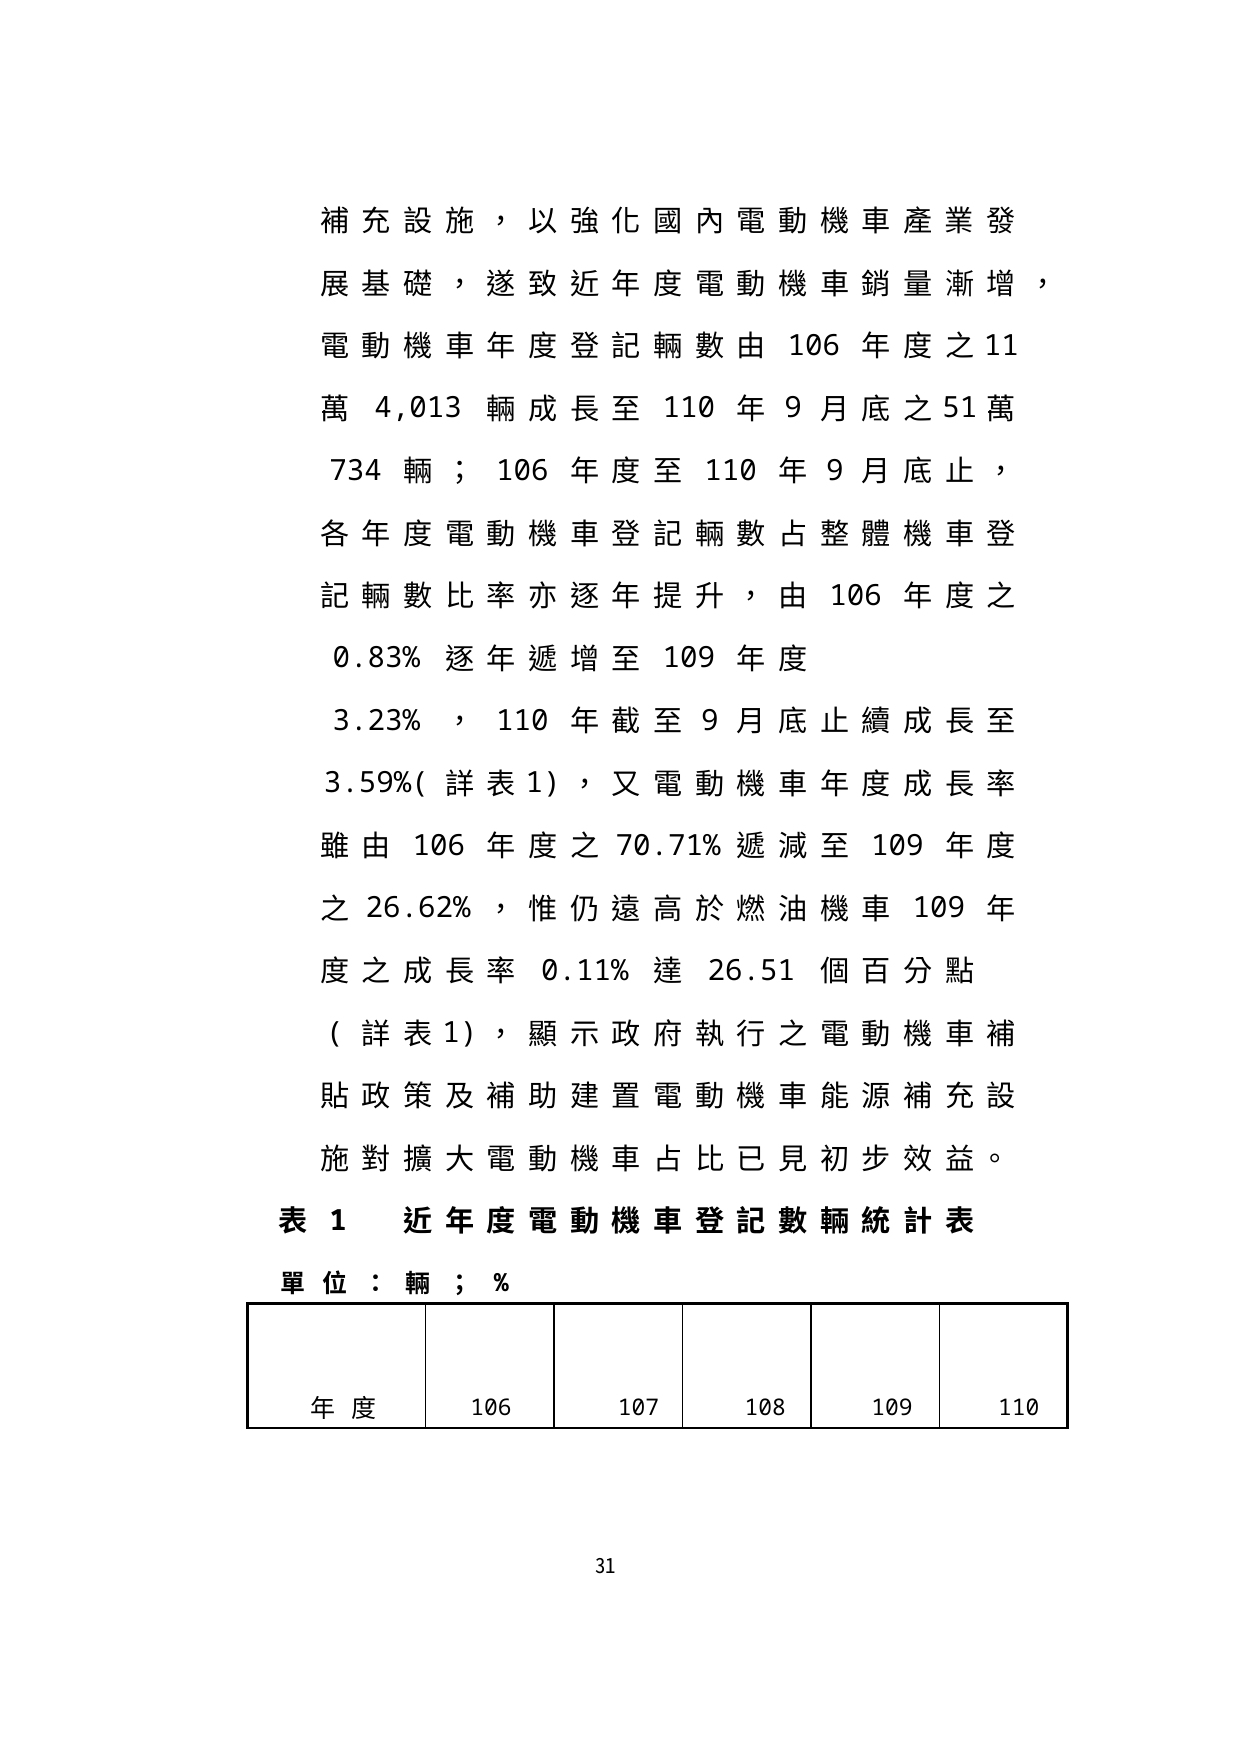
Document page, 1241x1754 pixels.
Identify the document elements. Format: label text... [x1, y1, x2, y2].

table_header 106 [426, 1305, 553, 1427]
table_header 年度 [249, 1305, 425, 1427]
table_header 109 [812, 1305, 939, 1427]
text 表1 近年度電動機車登記數輛統計表 單位：輛；% [239, 1177, 1037, 1302]
text 因應空氣污染日益嚴重，近年度政府政策上大幅度鼓勵國人淘汰二行程及老舊機車，若同時換購電動機車者加碼給予購車補助；同時政府又補助電動機車業者及台灣中油公司建置電動機車能源補充設施，以強化國內電動機車產業發展基礎，遂致近年度電動機車銷量漸增，電動機車年度登記輛數由106年度之11萬4,013輛成長至110年9月底之51萬734輛；106年度至110年9月底止，各年度電動機車登記輛數占整體機車登記輛數比率亦逐年提升，由106年度之0.83%逐年遞增至109年度3.23%，110年截至9月底止續成長至3.59%(詳表1)，又電動機車年度成長率雖由106年度之70.71%遞減至109年度之26.62%，惟仍遠高於燃油機車109年度之成長率0.11%達26.51個百分點(詳表1)，顯示政府執行之電動機車補貼政策及補助建置電動機車能源補充設施對擴大電動機車占比已見初步效益。 [277, 177, 1022, 1177]
table_header 107 [555, 1305, 682, 1427]
table_header 108 [683, 1305, 810, 1427]
table_header 110 [940, 1305, 1066, 1427]
